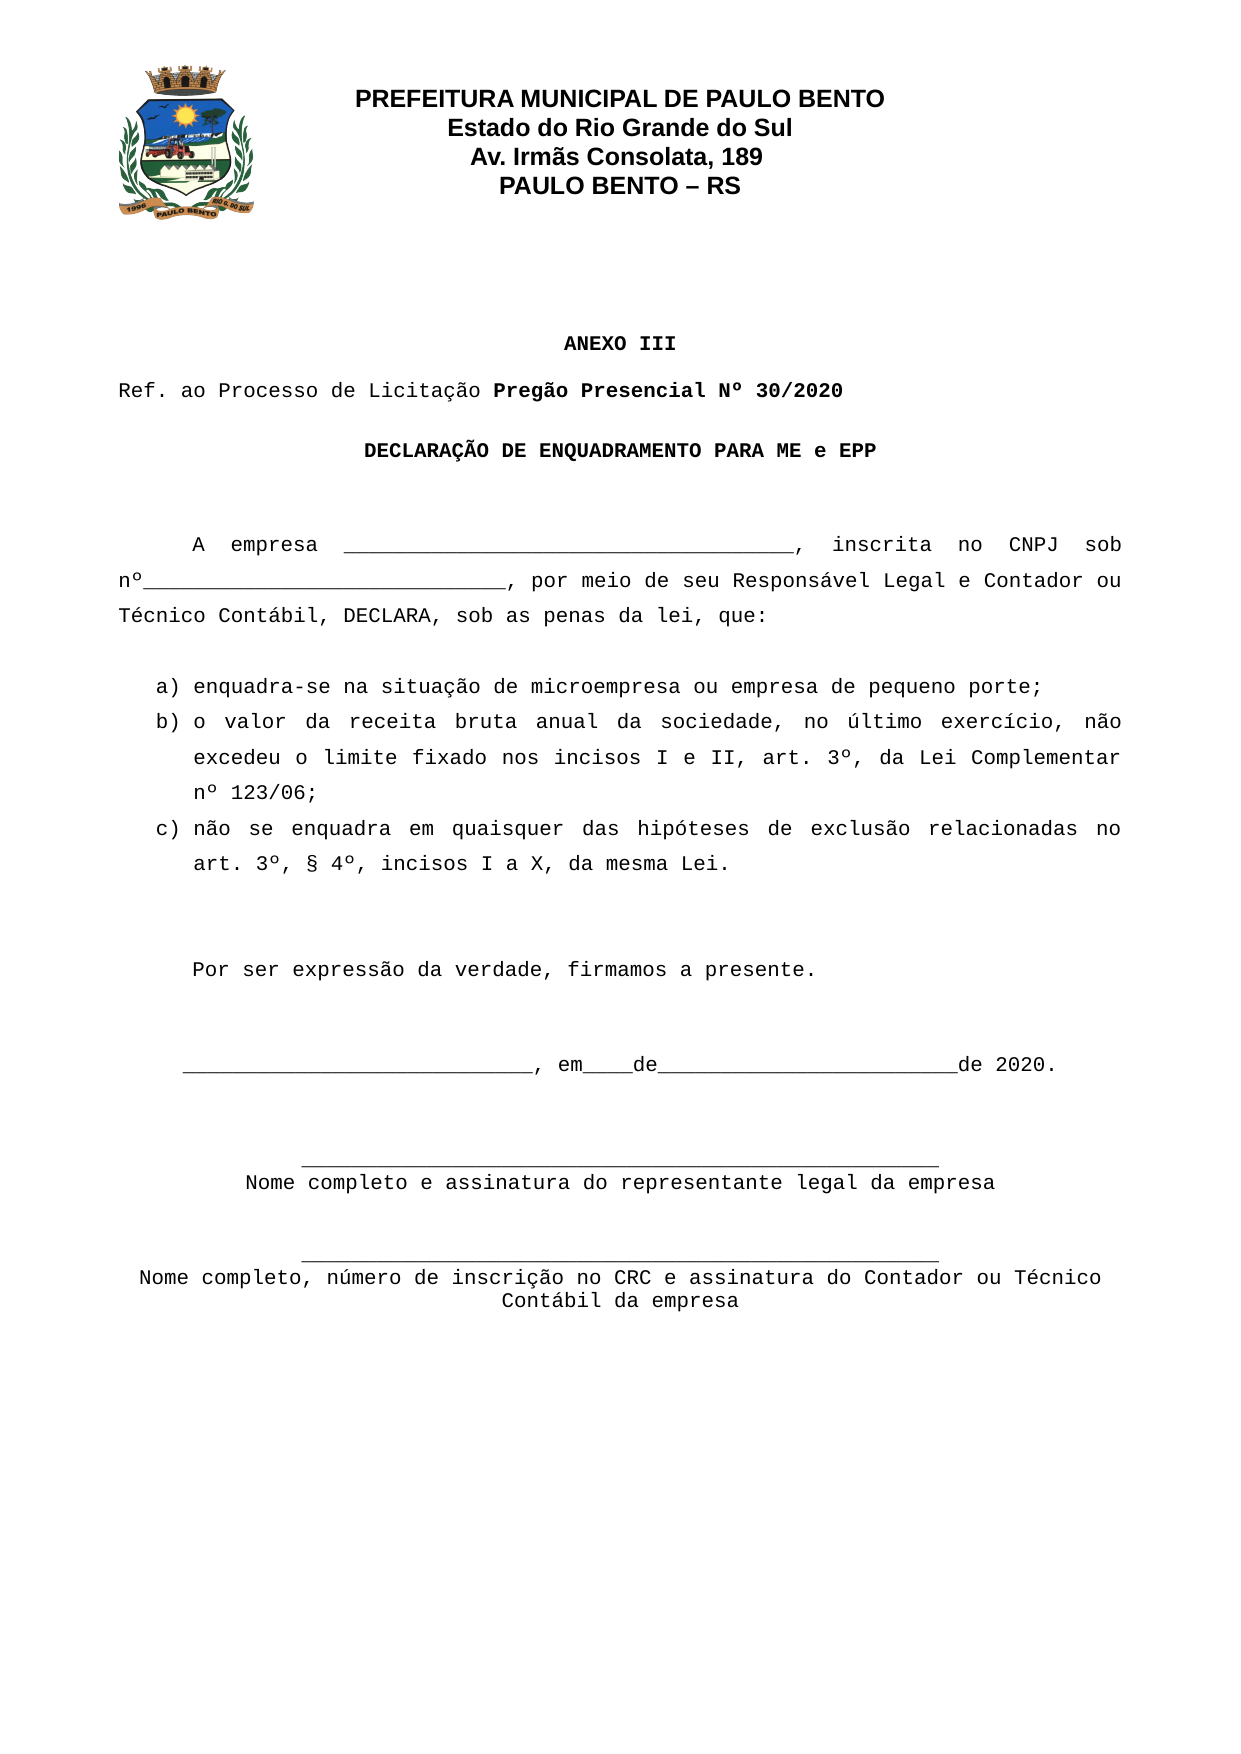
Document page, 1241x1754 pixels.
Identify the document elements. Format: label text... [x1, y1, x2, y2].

text c) não se enquadra em quaisquer das hipóteses de exclusão relacionadas no art. 3º, § 4º, incisos I a X, da mesma Lei. [156, 817, 1122, 877]
text Nome completo, número de inscrição no CRC e assinatura do Contador ou Técnico Contábil da empresa [118, 1267, 1122, 1314]
text a) enquadra-se na situação de microempresa ou empresa de pequeno porte; [156, 676, 1122, 699]
text Ref. ao Processo de Licitação Pregão Presencial Nº 30/2020 [118, 381, 1122, 404]
text ANEXO III [118, 333, 1122, 357]
text Por ser expressão da verdade, firmamos a presente. [118, 959, 1122, 983]
text Nome completo e assinatura do representante legal da empresa [118, 1172, 1122, 1196]
text ____________________________, em____de________________________de 2020. [118, 1054, 1122, 1077]
text DECLARAÇÃO DE ENQUADRAMENTO PARA ME e EPP [118, 439, 1122, 463]
text b) o valor da receita bruta anual da sociedade, no último exercício, não excedeu o limite fixado nos incisos I e II, art. 3º, da Lei Complementar nº 123/06; [156, 711, 1122, 806]
text ___________________________________________________ [118, 1243, 1122, 1267]
text A empresa ____________________________________, inscrita no CNPJ sob nº_____________________________, por meio de seu Responsável Legal e Contador ou Técnico Contábil, DECLARA, sob as penas da lei, que: [118, 534, 1122, 629]
picture [118, 65, 254, 220]
text ___________________________________________________ [118, 1148, 1122, 1172]
